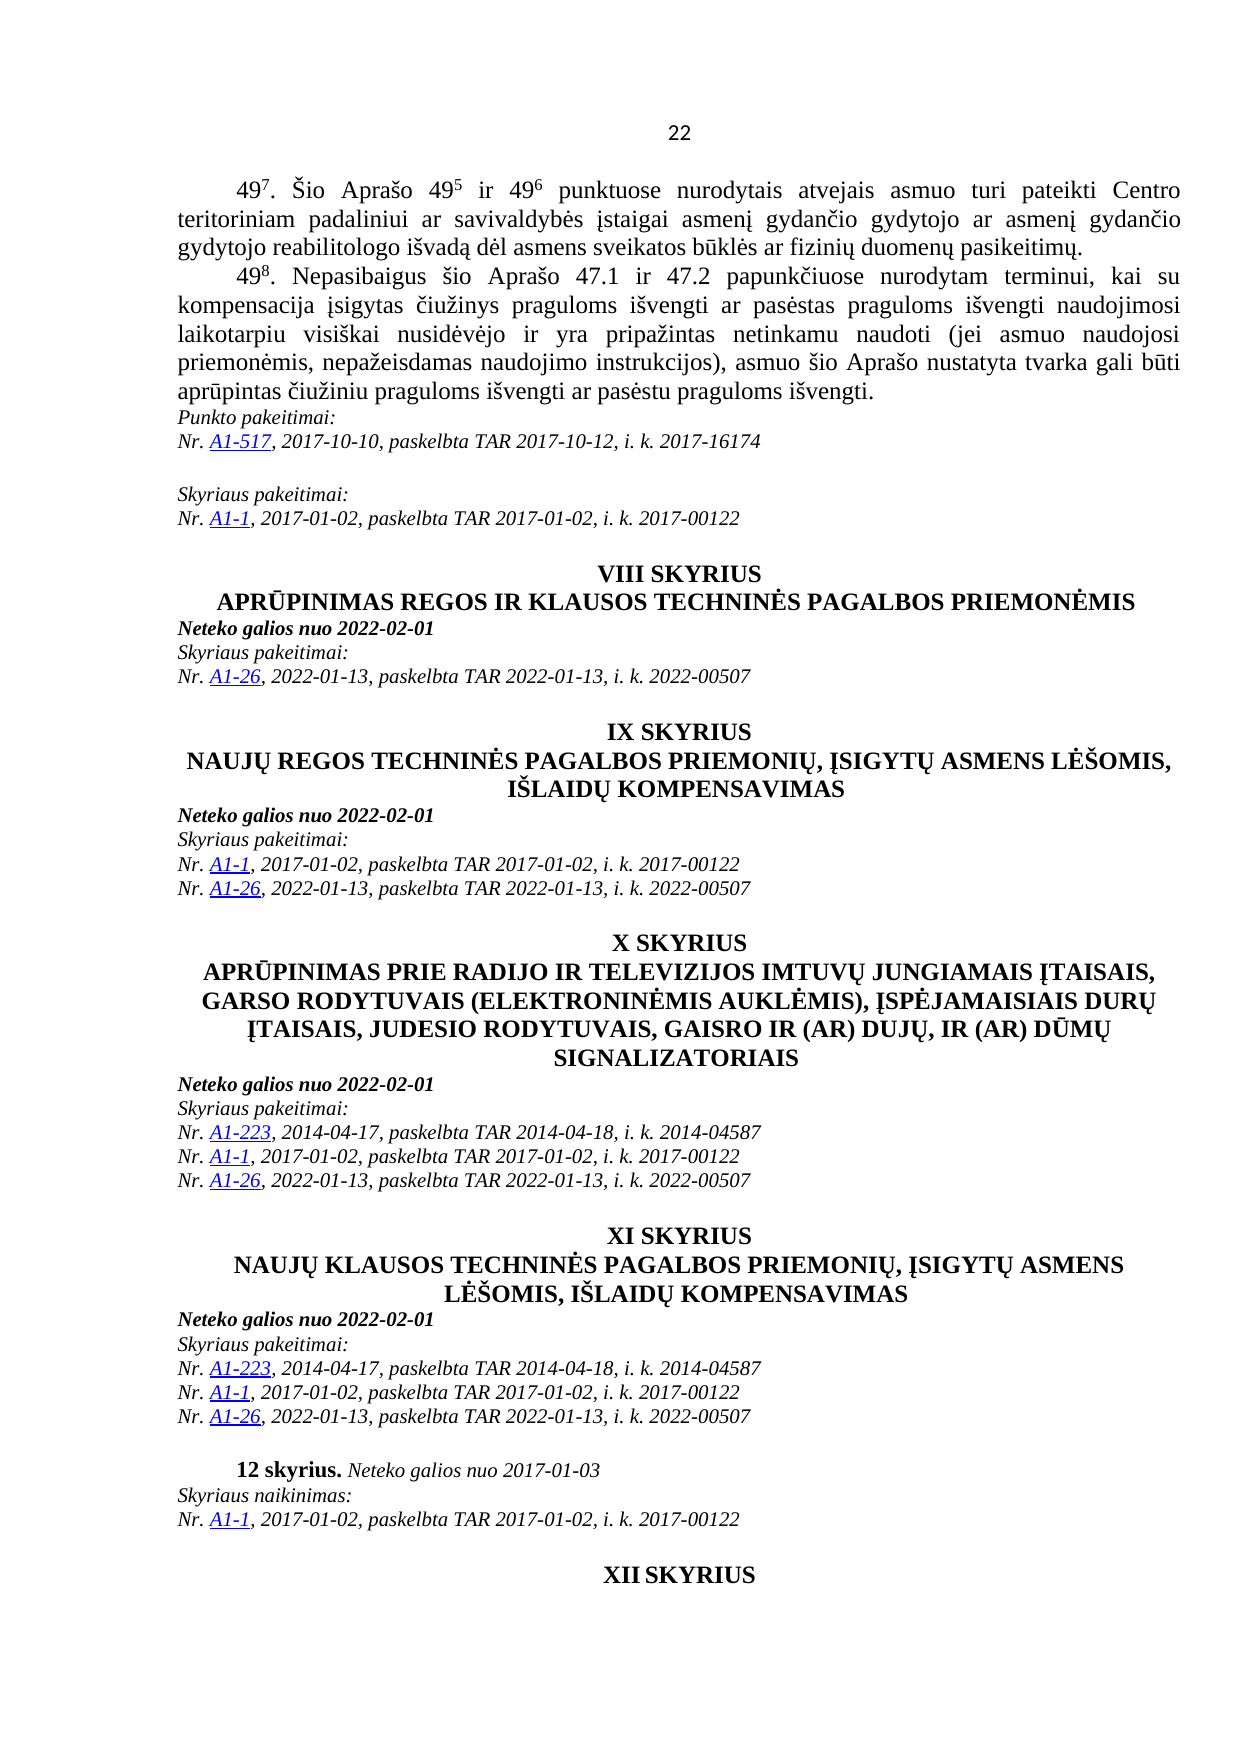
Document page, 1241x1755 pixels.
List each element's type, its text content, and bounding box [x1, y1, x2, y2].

text Nr. A1-1, 2017-01-02, paskelbta TAR 2017-01-02, i. k. 2017-00122 [177, 1379, 1181, 1404]
text Punkto pakeitimai: [177, 405, 1181, 429]
text 498. Nepasibaigus šio Aprašo 47.1 ir 47.2 papunkčiuose nurodytam terminui, kai su kompensacija įsigytas čiužinys praguloms išvengti ar pasėstas praguloms išvengti naudojimosi laikotarpiu visiškai nusidėvėjo ir yra pripažintas netinkamu naudoti (jei asmuo naudojosi priemonėmis, nepažeisdamas naudojimo instrukcijos), asmuo šio Aprašo nustatyta tvarka gali būti aprūpintas čiužiniu praguloms išvengti ar pasėstu praguloms išvengti. [177, 261, 1181, 405]
text Skyriaus naikinimas: [177, 1483, 1181, 1507]
text X SKYRIUS [177, 928, 1181, 957]
text Neteko galios nuo 2022-02-01 [177, 616, 1181, 640]
text Neteko galios nuo 2022-02-01 [177, 1072, 1181, 1096]
text Nr. A1-26, 2022-01-13, paskelbta TAR 2022-01-13, i. k. 2022-00507 [177, 1168, 1181, 1192]
text XI SKYRIUS [177, 1221, 1181, 1250]
text Skyriaus pakeitimai: [177, 1331, 1181, 1356]
text Nr. A1-26, 2022-01-13, paskelbta TAR 2022-01-13, i. k. 2022-00507 [177, 1404, 1181, 1428]
text Nr. A1-26, 2022-01-13, paskelbta TAR 2022-01-13, i. k. 2022-00507 [177, 876, 1181, 899]
text Nr. A1-517, 2017-10-10, paskelbta TAR 2017-10-12, i. k. 2017-16174 [177, 429, 1181, 453]
text Nr. A1-1, 2017-01-02, paskelbta TAR 2017-01-02, i. k. 2017-00122 [177, 506, 1181, 530]
text Nr. A1-1, 2017-01-02, paskelbta TAR 2017-01-02, i. k. 2017-00122 [177, 851, 1181, 876]
text Skyriaus pakeitimai: [177, 482, 1181, 506]
text XII SKYRIUS [177, 1560, 1181, 1588]
text VIII SKYRIUS [177, 559, 1181, 587]
text Skyriaus pakeitimai: [177, 827, 1181, 851]
text Nr. A1-1, 2017-01-02, paskelbta TAR 2017-01-02, i. k. 2017-00122 [177, 1144, 1181, 1168]
text Nr. A1-26, 2022-01-13, paskelbta TAR 2022-01-13, i. k. 2022-00507 [177, 664, 1181, 688]
text ix SKYRIUS [177, 717, 1181, 746]
text Nr. A1-223, 2014-04-17, paskelbta TAR 2014-04-18, i. k. 2014-04587 [177, 1356, 1181, 1379]
text NAUJŲ REGOS TECHNINĖS PAGALBOS PRIEMONIŲ, ĮSIGYTŲ ASMENS LĖŠOMIS, IŠLAIDŲ KOMPENSAVIMAS [177, 746, 1181, 803]
text APRŪPINIMAS PRIE RADIJO IR TELEVIZIJOS IMTUVŲ JUNGIAMAIS ĮTAISAIS, GARSO RODYTUVAIS (ELEKTRONINĖMIS AUKLĖMIS), ĮSPĖJAMAISIAIS DURŲ ĮTAISAIS, JUDESIO RODYTUVAIS, GAISRO IR (AR) DUJŲ, IR (AR) DŪMŲ SIGNALIZATORIAIS [177, 957, 1181, 1072]
text Skyriaus pakeitimai: [177, 640, 1181, 664]
text 497. Šio Aprašo 495 ir 496 punktuose nurodytais atvejais asmuo turi pateikti Centro teritoriniam padaliniui ar savivaldybės įstaigai asmenį gydančio gydytojo ar asmenį gydančio gydytojo reabilitologo išvadą dėl asmens sveikatos būklės ar fizinių duomenų pasikeitimų. [177, 175, 1181, 261]
text Neteko galios nuo 2022-02-01 [177, 1307, 1181, 1331]
text Nr. A1-223, 2014-04-17, paskelbta TAR 2014-04-18, i. k. 2014-04587 [177, 1120, 1181, 1144]
text NAUJŲ KLAUSOS TECHNINĖS PAGALBOS PRIEMONIŲ, ĮSIGYTŲ ASMENS LĖŠOMIS, IŠLAIDŲ KOMPENSAVIMAS [177, 1250, 1181, 1307]
text Skyriaus pakeitimai: [177, 1096, 1181, 1120]
text Nr. A1-1, 2017-01-02, paskelbta TAR 2017-01-02, i. k. 2017-00122 [177, 1507, 1181, 1531]
text Neteko galios nuo 2022-02-01 [177, 803, 1181, 827]
text APRŪPINIMAS REGOS IR KLAUSOS TECHNINĖS PAGALBOS PRIEMONĖMIS [177, 587, 1181, 616]
text 12 skyrius. Neteko galios nuo 2017-01-03 [177, 1456, 1181, 1483]
